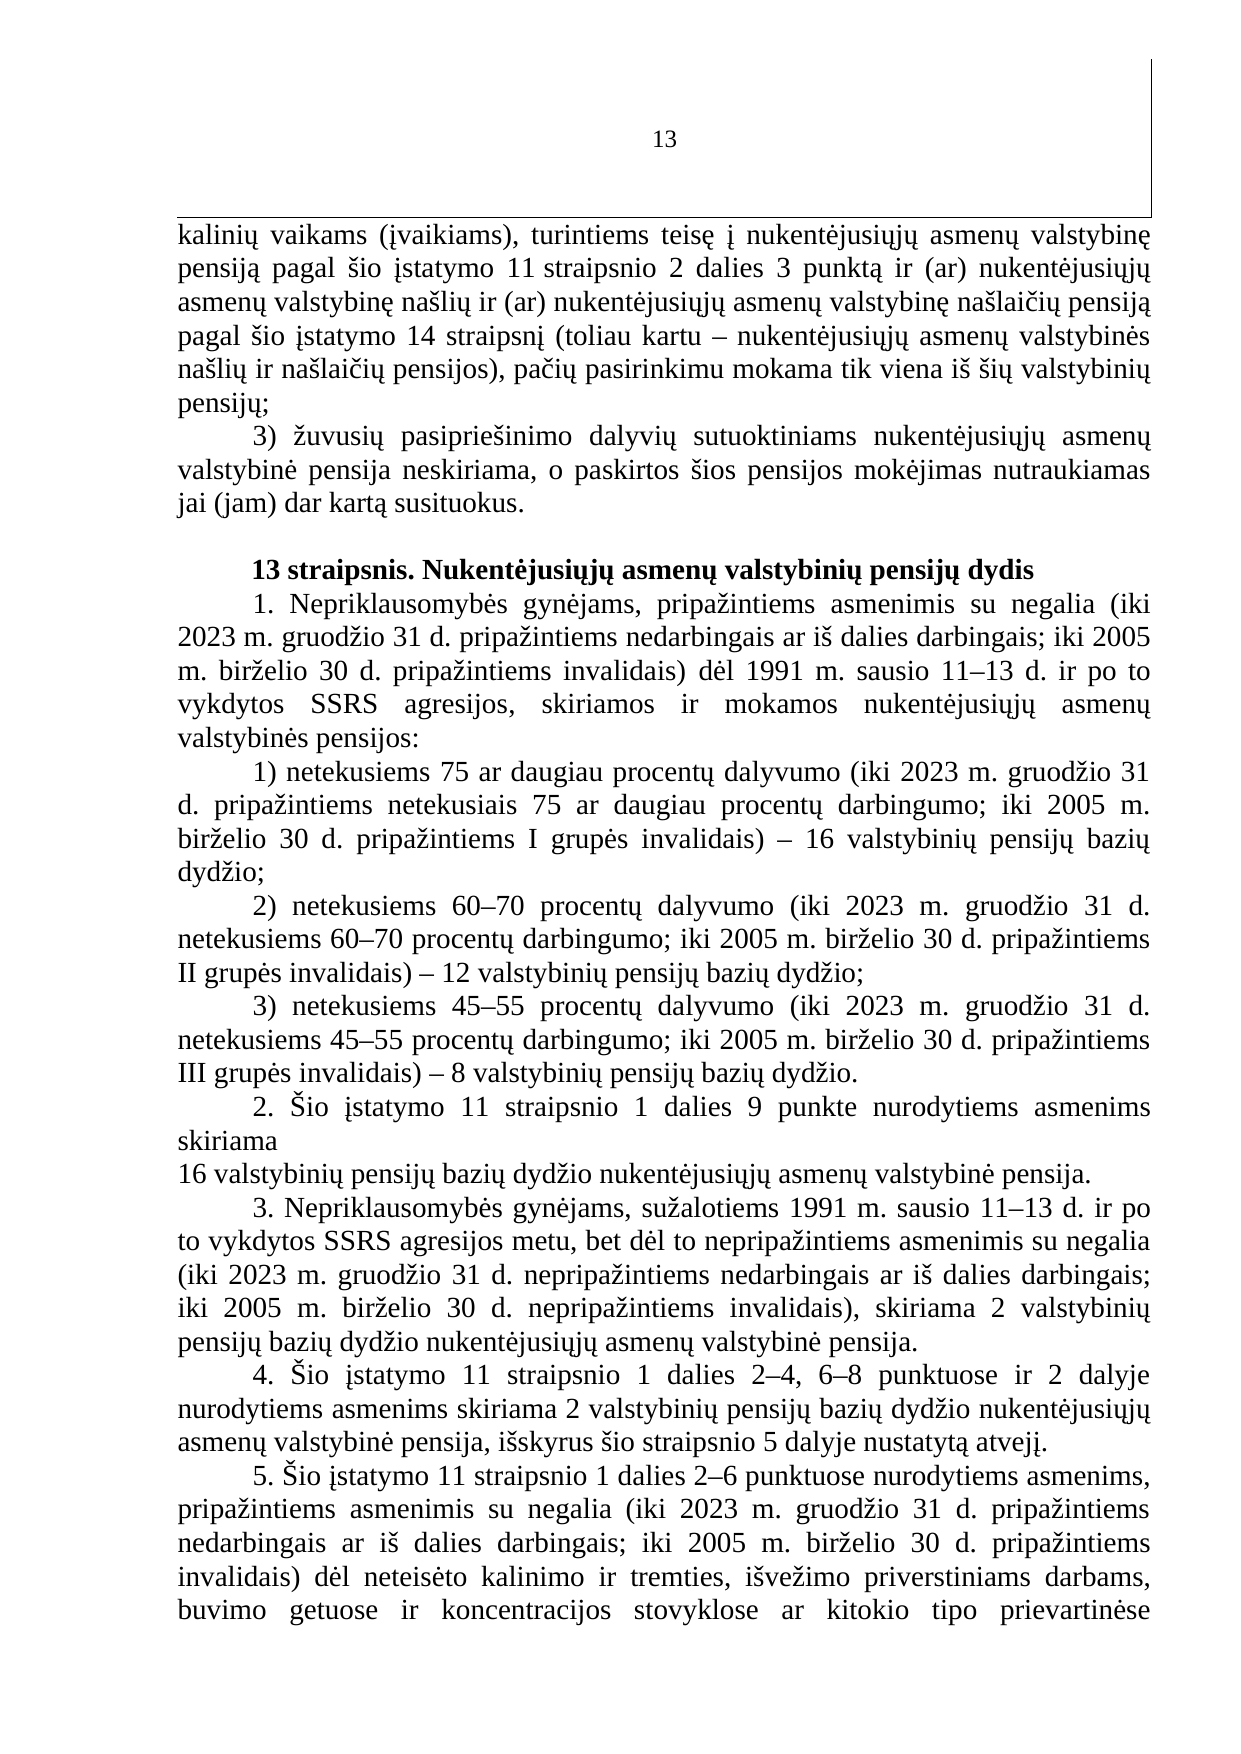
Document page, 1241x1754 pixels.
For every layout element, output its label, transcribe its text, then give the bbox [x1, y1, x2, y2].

text 5. Šio įstatymo 11 straipsnio 1 dalies 2–6 punktuose nurodytiems asmenims, pripažintiems asmenimis su negalia (iki 2023 m. gruodžio 31 d. pripažintiems nedarbingais ar iš dalies darbingais; iki 2005 m. birželio 30 d. pripažintiems invalidais) dėl neteisėto kalinimo ir tremties, išvežimo priverstiniams darbams, buvimo getuose ir koncentracijos stovyklose ar kitokio tipo prievartinėse [177, 1458, 1152, 1626]
text 3. Nepriklausomybės gynėjams, sužalotiems 1991 m. sausio 11–13 d. ir po to vykdytos SSRS agresijos metu, bet dėl to nepripažintiems asmenimis su negalia (iki 2023 m. gruodžio 31 d. nepripažintiems nedarbingais ar iš dalies darbingais; iki 2005 m. birželio 30 d. nepripažintiems invalidais), skiriama 2 valstybinių pensijų bazių dydžio nukentėjusiųjų asmenų valstybinė pensija. [177, 1190, 1152, 1357]
text 1) netekusiems 75 ar daugiau procentų dalyvumo (iki 2023 m. gruodžio 31 d. pripažintiems netekusiais 75 ar daugiau procentų darbingumo; iki 2005 m. birželio 30 d. pripažintiems I grupės invalidais) – 16 valstybinių pensijų bazių dydžio; [177, 754, 1152, 888]
text 2) netekusiems 60–70 procentų dalyvumo (iki 2023 m. gruodžio 31 d. netekusiems 60–70 procentų darbingumo; iki 2005 m. birželio 30 d. pripažintiems II grupės invalidais) – 12 valstybinių pensijų bazių dydžio; [177, 888, 1152, 988]
text 1. Nepriklausomybės gynėjams, pripažintiems asmenimis su negalia (iki 2023 m. gruodžio 31 d. pripažintiems nedarbingais ar iš dalies darbingais; iki 2005 m. birželio 30 d. pripažintiems invalidais) dėl 1991 m. sausio 11–13 d. ir po to vykdytos SSRS agresijos, skiriamos ir mokamos nukentėjusiųjų asmenų valstybinės pensijos: [177, 586, 1152, 754]
text 2. Šio įstatymo 11 straipsnio 1 dalies 9 punkte nurodytiems asmenims skiriama 16 valstybinių pensijų bazių dydžio nukentėjusiųjų asmenų valstybinė pensija. [177, 1089, 1152, 1190]
text 3) žuvusių pasipriešinimo dalyvių sutuoktiniams nukentėjusiųjų asmenų valstybinė pensija neskiriama, o paskirtos šios pensijos mokėjimas nutraukiamas jai (jam) dar kartą susituokus. [177, 418, 1152, 519]
text 4. Šio įstatymo 11 straipsnio 1 dalies 2–4, 6–8 punktuose ir 2 dalyje nurodytiems asmenims skiriama 2 valstybinių pensijų bazių dydžio nukentėjusiųjų asmenų valstybinė pensija, išskyrus šio straipsnio 5 dalyje nustatytą atvejį. [177, 1357, 1152, 1458]
text 13 straipsnis. Nukentėjusiųjų asmenų valstybinių pensijų dydis [251, 552, 1152, 586]
text 3) netekusiems 45–55 procentų dalyvumo (iki 2023 m. gruodžio 31 d. netekusiems 45–55 procentų darbingumo; iki 2005 m. birželio 30 d. pripažintiems III grupės invalidais) – 8 valstybinių pensijų bazių dydžio. [177, 988, 1152, 1089]
text kalinių vaikams (įvaikiams), turintiems teisę į nukentėjusiųjų asmenų valstybinę pensiją pagal šio įstatymo 11 straipsnio 2 dalies 3 punktą ir (ar) nukentėjusiųjų asmenų valstybinę našlių ir (ar) nukentėjusiųjų asmenų valstybinę našlaičių pensiją pagal šio įstatymo 14 straipsnį (toliau kartu – nukentėjusiųjų asmenų valstybinės našlių ir našlaičių pensijos), pačių pasirinkimu mokama tik viena iš šių valstybinių pensijų; [177, 217, 1152, 418]
